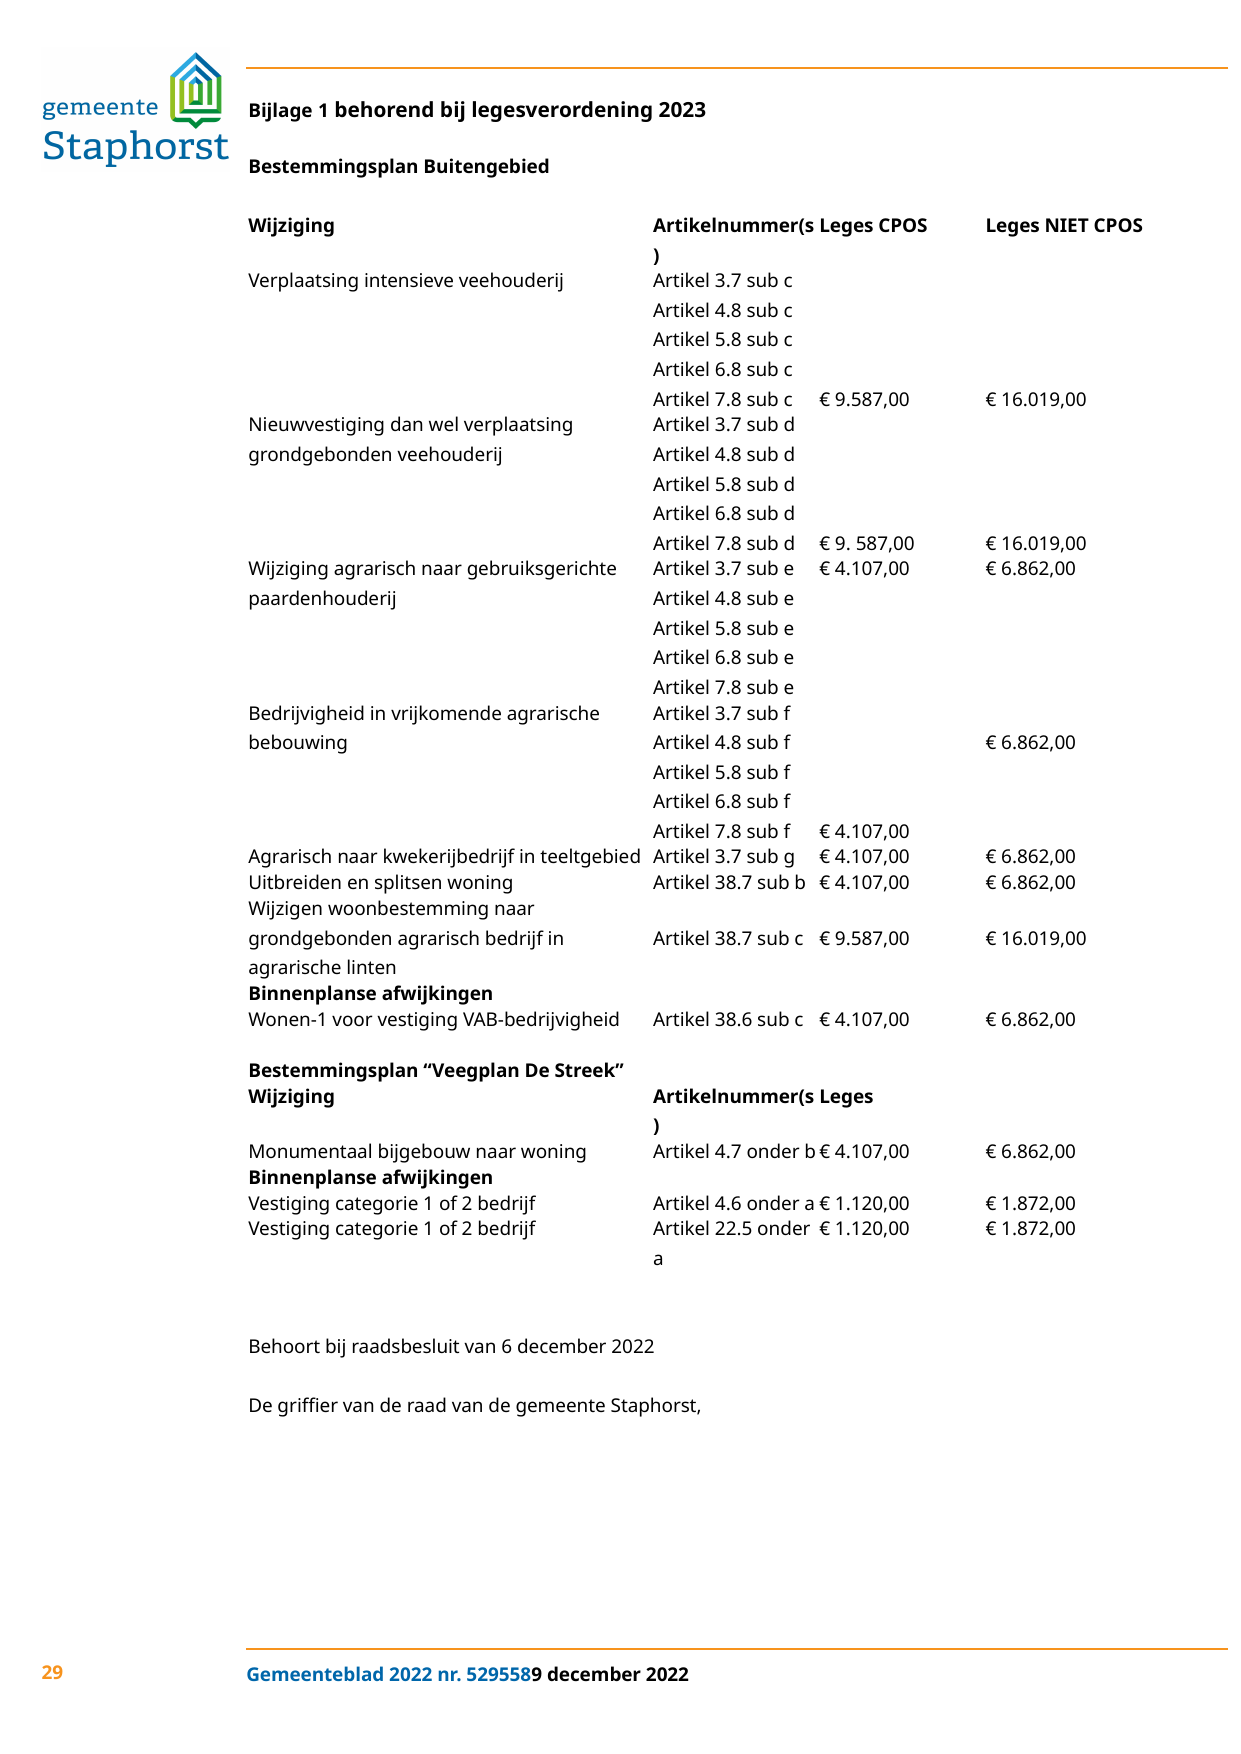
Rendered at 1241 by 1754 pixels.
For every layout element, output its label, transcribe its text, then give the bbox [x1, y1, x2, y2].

table_cell Artikelnummer(s) [653, 1083, 819, 1138]
table_cell [819, 1032, 985, 1057]
table_cell [985, 1083, 1152, 1138]
table_cell [819, 1164, 985, 1190]
table_cell € 4.107,00 [819, 1006, 985, 1032]
table_cell € 4.107,00 [819, 844, 985, 869]
table_cell € 4.107,00 [819, 1138, 985, 1164]
table_cell € 6.862,00 [985, 556, 1152, 700]
table_cell Bestemmingsplan “Veegplan De Streek” [248, 1057, 653, 1083]
table_cell Bedrijvigheid in vrijkomende agrarische bebouwing [248, 700, 653, 844]
table_cell [985, 1057, 1152, 1083]
table_cell € 1.120,00 [819, 1190, 985, 1216]
table_cell € 1.872,00 [985, 1190, 1152, 1216]
table_cell € 9. 587,00 [819, 412, 985, 556]
text Behoort bij raadsbesluit van 6 december 2022 [248, 1333, 1152, 1359]
table_cell € 6.862,00 [985, 700, 1152, 844]
table_cell Vestiging categorie 1 of 2 bedrijf [248, 1216, 653, 1271]
table_cell € 4.107,00 [819, 700, 985, 844]
table_cell Artikel 3.7 sub c Artikel 4.8 sub c Artikel 5.8 sub c Artikel 6.8 sub c Artikel 7.8 sub c [653, 268, 819, 412]
table_cell [985, 980, 1152, 1006]
table_header Wijziging [248, 212, 653, 267]
table_cell Wijziging [248, 1083, 653, 1138]
table_cell € 9.587,00 [819, 268, 985, 412]
table_cell [985, 1032, 1152, 1057]
table_cell [985, 1164, 1152, 1190]
table_cell Verplaatsing intensieve veehouderij [248, 268, 653, 412]
table_cell Nieuwvestiging dan wel verplaatsing grondgebonden veehouderij [248, 412, 653, 556]
text Bestemmingsplan Buitengebied [248, 153, 1152, 179]
table_cell € 1.120,00 [819, 1216, 985, 1271]
table_cell Binnenplanse afwijkingen [248, 1164, 653, 1190]
table_cell € 6.862,00 [985, 1006, 1152, 1032]
table_cell Uitbreiden en splitsen woning [248, 870, 653, 895]
table_cell Leges [819, 1083, 985, 1138]
table_cell € 16.019,00 [985, 268, 1152, 412]
table_cell Artikel 38.7 sub b [653, 870, 819, 895]
table_cell Artikel 3.7 sub g [653, 844, 819, 869]
table_cell [653, 1057, 819, 1083]
table_cell Artikel 4.6 onder a [653, 1190, 819, 1216]
picture [41, 47, 231, 172]
table_cell € 1.872,00 [985, 1216, 1152, 1271]
table_cell Binnenplanse afwijkingen [248, 980, 653, 1006]
table_cell Artikel 38.6 sub c [653, 1006, 819, 1032]
table_cell € 16.019,00 [985, 895, 1152, 980]
table_cell Artikel 4.7 onder b [653, 1138, 819, 1164]
text Bijlage 1 behorend bij legesverordening 2023 [248, 95, 1152, 123]
table_cell € 6.862,00 [985, 1138, 1152, 1164]
table_cell Artikel 38.7 sub c [653, 895, 819, 980]
table_header Leges NIET CPOS [985, 212, 1152, 267]
table_cell [653, 1164, 819, 1190]
table_cell Monumentaal bijgebouw naar woning [248, 1138, 653, 1164]
table_cell [819, 980, 985, 1006]
table_cell Wijzigen woonbestemming naar grondgebonden agrarisch bedrijf in agrarische linten [248, 895, 653, 980]
table_cell € 4.107,00 [819, 556, 985, 700]
table_cell [248, 1032, 653, 1057]
table_cell Artikel 22.5 onder a [653, 1216, 819, 1271]
table_header Leges CPOS [819, 212, 985, 267]
table_cell Vestiging categorie 1 of 2 bedrijf [248, 1190, 653, 1216]
table_cell [819, 1057, 985, 1083]
table_cell Artikel 3.7 sub e Artikel 4.8 sub e Artikel 5.8 sub e Artikel 6.8 sub e Artikel 7.8 sub e [653, 556, 819, 700]
table_header Artikelnummer(s) [653, 212, 819, 267]
table_cell Wijziging agrarisch naar gebruiksgerichte paardenhouderij [248, 556, 653, 700]
table_cell € 9.587,00 [819, 895, 985, 980]
table_cell [653, 1032, 819, 1057]
table_cell € 4.107,00 [819, 870, 985, 895]
table_cell Artikel 3.7 sub f Artikel 4.8 sub f Artikel 5.8 sub f Artikel 6.8 sub f Artikel 7.8 sub f [653, 700, 819, 844]
text De griffier van de raad van de gemeente Staphorst, [248, 1392, 1152, 1418]
table_cell € 6.862,00 [985, 844, 1152, 869]
table_cell Agrarisch naar kwekerijbedrijf in teeltgebied [248, 844, 653, 869]
table_cell [653, 980, 819, 1006]
table_cell € 16.019,00 [985, 412, 1152, 556]
table_cell € 6.862,00 [985, 870, 1152, 895]
table_cell Artikel 3.7 sub d Artikel 4.8 sub d Artikel 5.8 sub d Artikel 6.8 sub d Artikel 7.8 sub d [653, 412, 819, 556]
table_cell Wonen-1 voor vestiging VAB-bedrijvigheid [248, 1006, 653, 1032]
